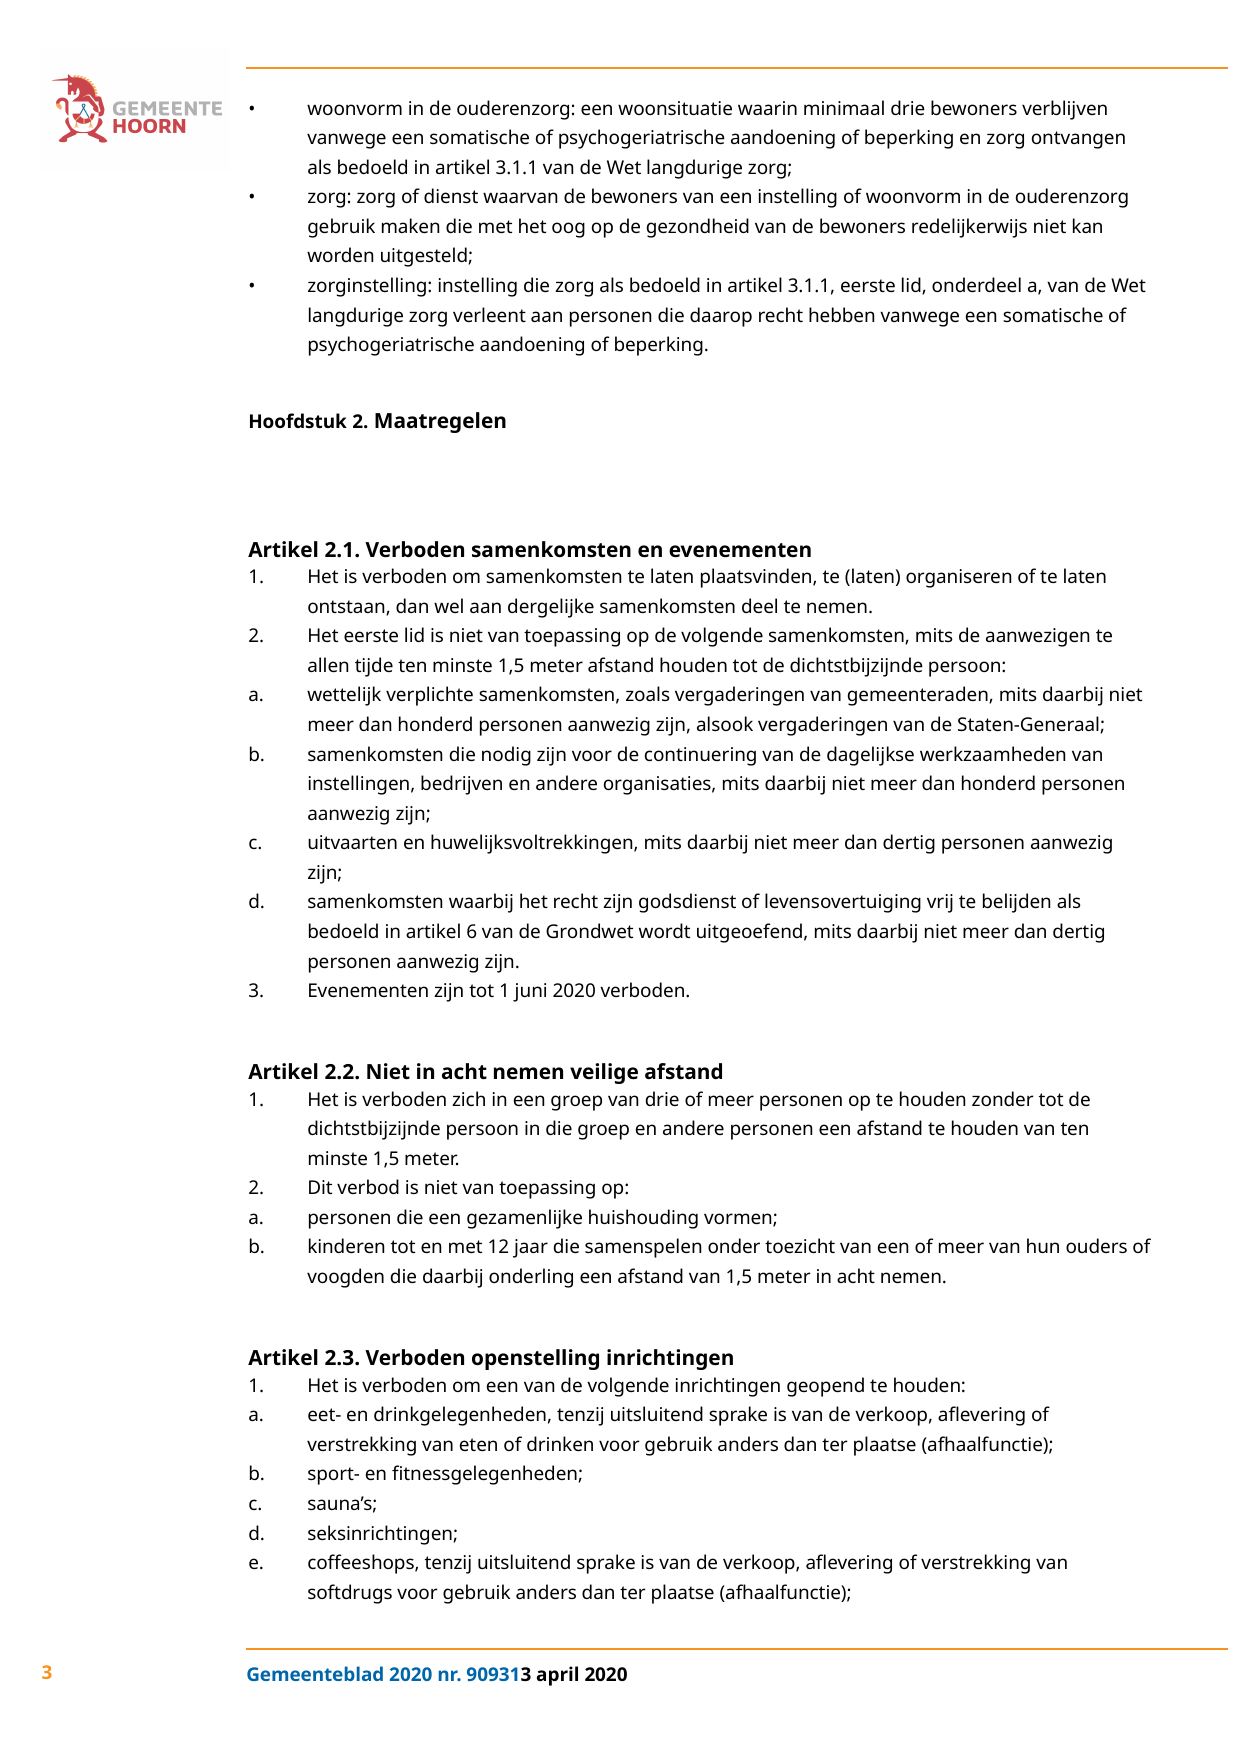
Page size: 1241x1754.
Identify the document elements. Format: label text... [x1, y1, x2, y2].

list Evenementen zijn tot 1 juni 2020 verboden. [248, 977, 1152, 1003]
list Het is verboden zich in een groep van drie of meer personen op te houden zonder tot de dichtstbijzijnde persoon in die groep en andere personen een afstand te houden van ten minste 1,5 meter. [248, 1086, 1152, 1171]
text Hoofdstuk 2. Maatregelen [248, 407, 1152, 435]
list seksinrichtingen; [248, 1520, 1152, 1545]
text Artikel 2.2. Niet in acht nemen veilige afstand [248, 1057, 1152, 1086]
list Het is verboden om samenkomsten te laten plaatsvinden, te (laten) organiseren of te laten ontstaan, dan wel aan dergelijke samenkomsten deel te nemen. [248, 563, 1152, 618]
list personen die een gezamenlijke huishouding vormen; [248, 1204, 1152, 1230]
list coffeeshops, tenzij uitsluitend sprake is van de verkoop, aflevering of verstrekking van softdrugs voor gebruik anders dan ter plaatse (afhaalfunctie); [248, 1549, 1152, 1604]
list woonvorm in de ouderenzorg: een woonsituatie waarin minimaal drie bewoners verblijven vanwege een somatische of psychogeriatrische aandoening of beperking en zorg ontvangen als bedoeld in artikel 3.1.1 van de Wet langdurige zorg; [248, 95, 1152, 180]
list samenkomsten die nodig zijn voor de continuering van de dagelijkse werkzaamheden van instellingen, bedrijven en andere organisaties, mits daarbij niet meer dan honderd personen aanwezig zijn; [248, 741, 1152, 826]
text Artikel 2.1. Verboden samenkomsten en evenementen [248, 535, 1152, 563]
list Dit verbod is niet van toepassing op: [248, 1174, 1152, 1200]
list kinderen tot en met 12 jaar die samenspelen onder toezicht van een of meer van hun ouders of voogden die daarbij onderling een afstand van 1,5 meter in acht nemen. [248, 1234, 1152, 1289]
list samenkomsten waarbij het recht zijn godsdienst of levensovertuiging vrij te belijden als bedoeld in artikel 6 van de Grondwet wordt uitgeoefend, mits daarbij niet meer dan dertig personen aanwezig zijn. [248, 889, 1152, 973]
list sauna’s; [248, 1490, 1152, 1516]
text Artikel 2.3. Verboden openstelling inrichtingen [248, 1343, 1152, 1372]
list uitvaarten en huwelijksvoltrekkingen, mits daarbij niet meer dan dertig personen aanwezig zijn; [248, 829, 1152, 885]
list zorginstelling: instelling die zorg als bedoeld in artikel 3.1.1, eerste lid, onderdeel a, van de Wet langdurige zorg verleent aan personen die daarop recht hebben vanwege een somatische of psychogeriatrische aandoening of beperking. [248, 272, 1152, 357]
list eet- en drinkgelegenheden, tenzij uitsluitend sprake is van de verkoop, aflevering of verstrekking van eten of drinken voor gebruik anders dan ter plaatse (afhaalfunctie); [248, 1401, 1152, 1457]
list Het is verboden om een van de volgende inrichtingen geopend te houden: [248, 1372, 1152, 1397]
list wettelijk verplichte samenkomsten, zoals vergaderingen van gemeenteraden, mits daarbij niet meer dan honderd personen aanwezig zijn, alsook vergaderingen van de Staten-Generaal; [248, 682, 1152, 737]
picture [41, 47, 231, 172]
list zorg: zorg of dienst waarvan de bewoners van een instelling of woonvorm in de ouderenzorg gebruik maken die met het oog op de gezondheid van de bewoners redelijkerwijs niet kan worden uitgesteld; [248, 183, 1152, 268]
list sport- en fitnessgelegenheden; [248, 1461, 1152, 1486]
list Het eerste lid is niet van toepassing op de volgende samenkomsten, mits de aanwezigen te allen tijde ten minste 1,5 meter afstand houden tot de dichtstbijzijnde persoon: [248, 622, 1152, 678]
